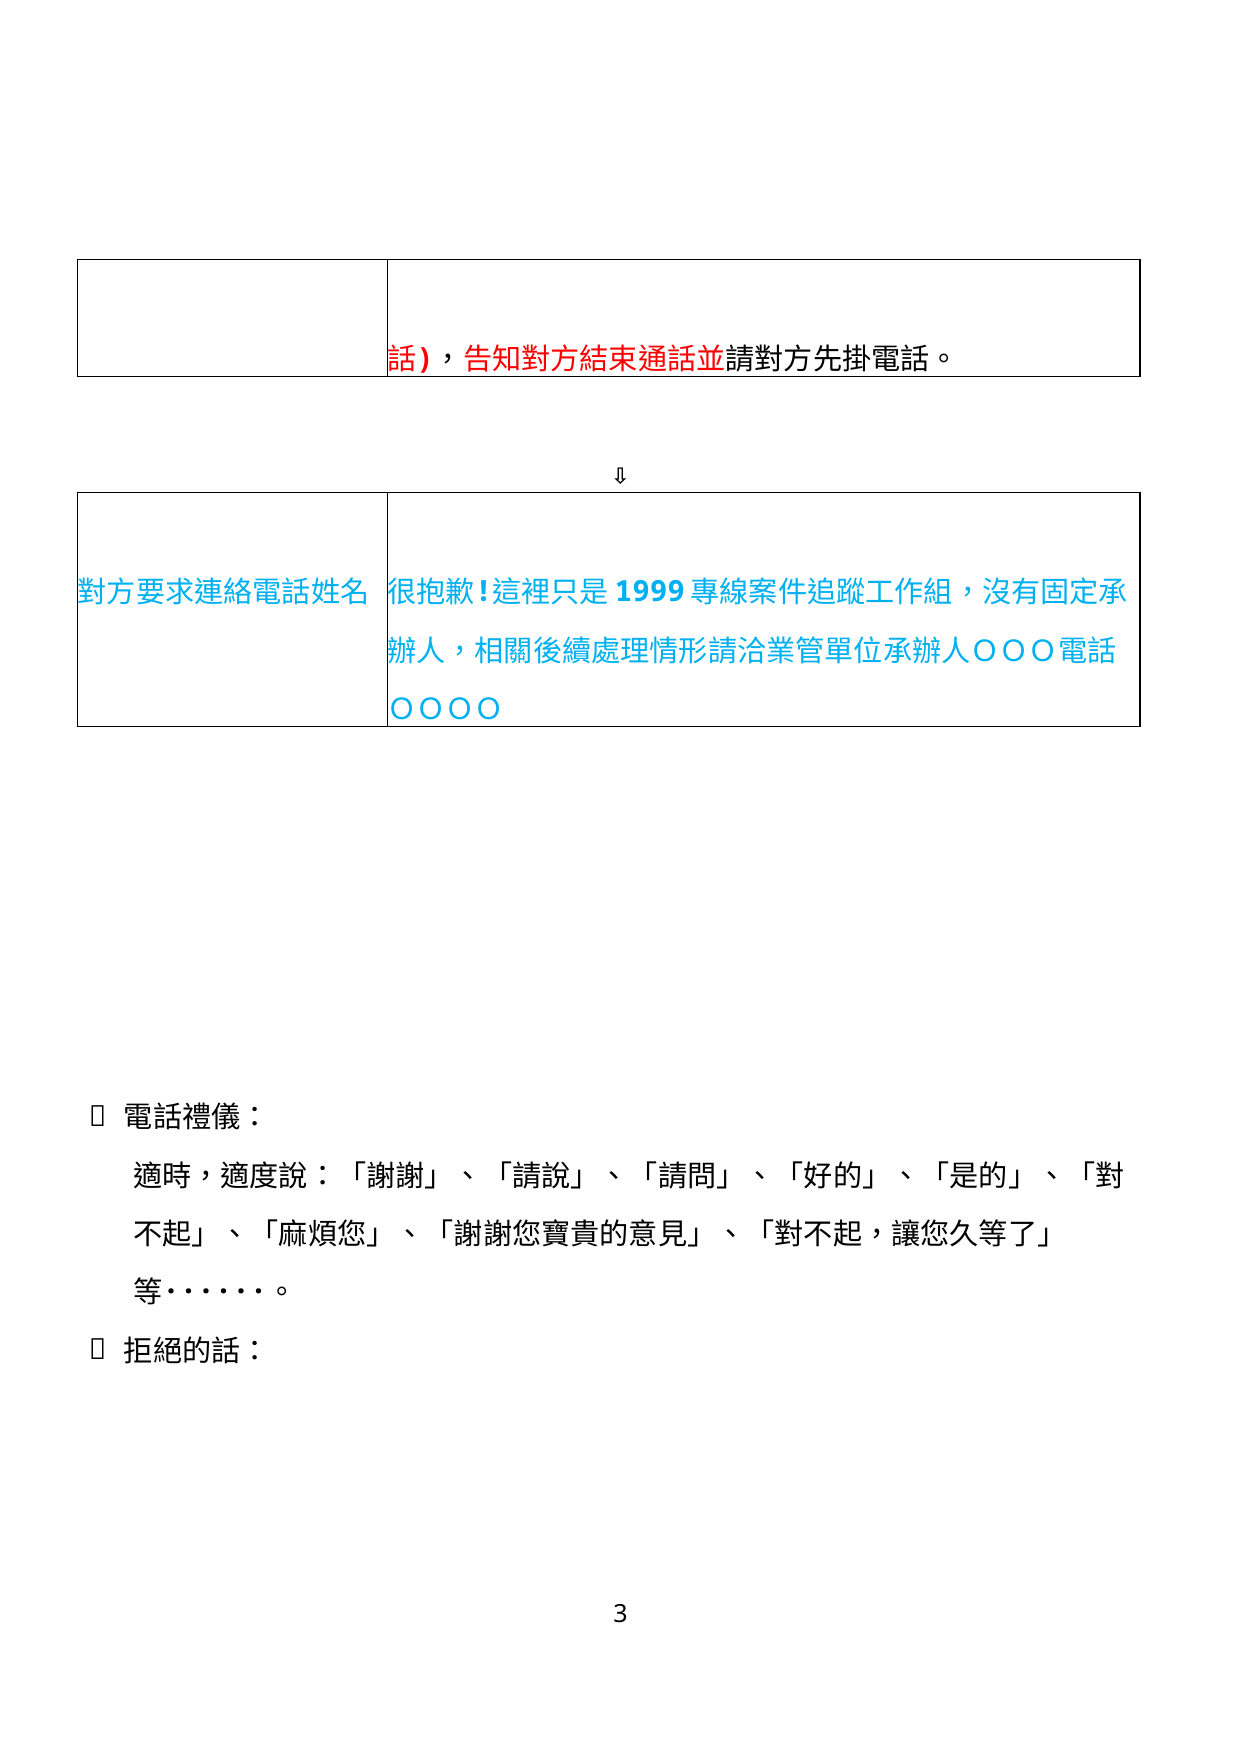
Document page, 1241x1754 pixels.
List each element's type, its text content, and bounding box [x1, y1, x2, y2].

table_header 對方要求連絡電話姓名 [78, 493, 387, 726]
text  電話禮儀： [89, 1076, 1152, 1134]
text 適時，適度說：「謝謝」、「請說」、「請問」、「好的」、「是的」、「對不起」、「麻煩您」、「謝謝您寶貴的意見」、「對不起，讓您久等了」等······。 [133, 1134, 1152, 1309]
text  拒絕的話： [89, 1309, 1152, 1367]
table_header 話)，告知對方結束通話並請對方先掛電話。 [388, 260, 1139, 376]
table_header 很抱歉!這裡只是1999專線案件追蹤工作組，沒有固定承辦人，相關後續處理情形請洽業管單位承辦人ＯＯＯ電話ＯＯＯＯ [388, 493, 1139, 726]
text ⇩ [89, 434, 1152, 492]
table_header [78, 260, 387, 376]
